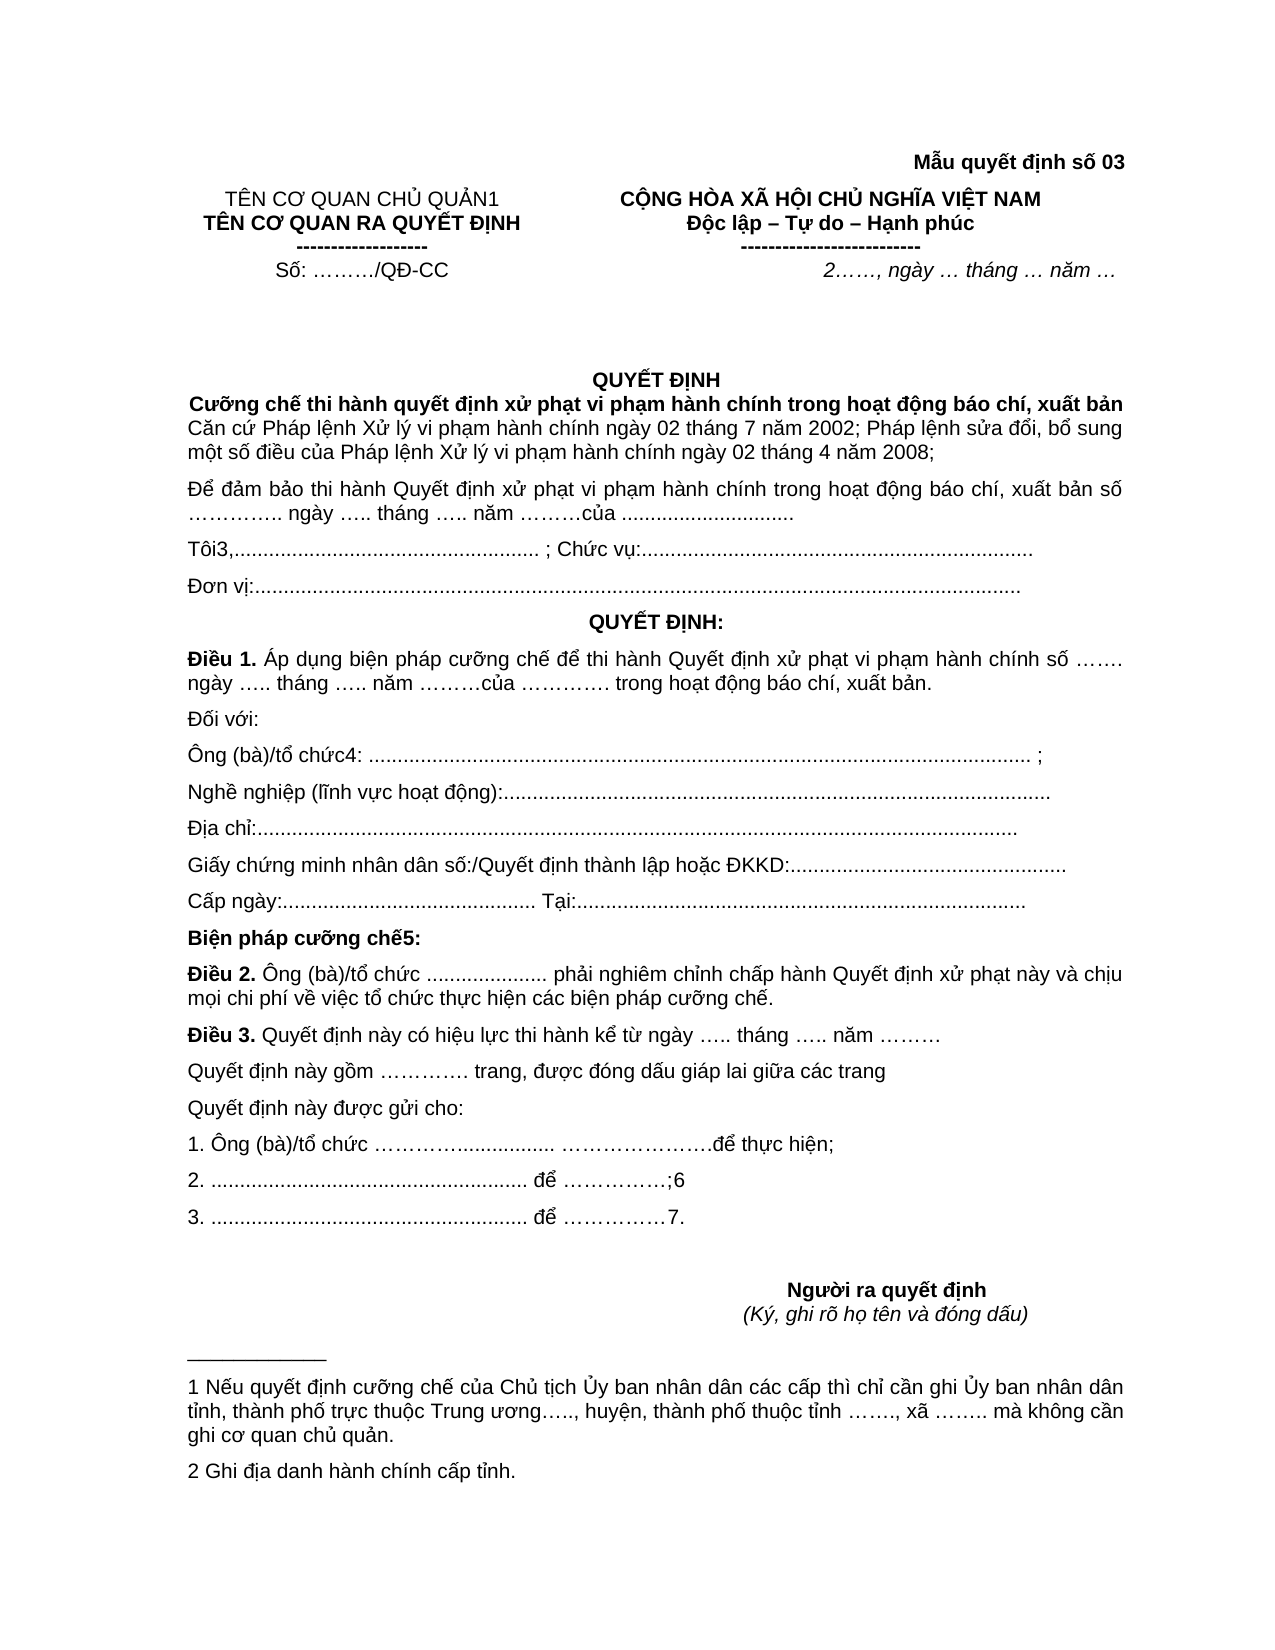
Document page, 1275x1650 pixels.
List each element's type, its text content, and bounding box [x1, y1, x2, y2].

text 2. ....................................................... để ……………;6 [187, 1168, 1125, 1192]
text 1 Nếu quyết định cưỡng chế của Chủ tịch Ủy ban nhân dân các cấp thì chỉ cần ghi Ủy ban nhân dân tỉnh, thành phố trực thuộc Trung ương….., huyện, thành phố thuộc tỉnh ……., xã …….. mà không cần ghi cơ quan chủ quản. [187, 1374, 1125, 1446]
text Mẫu quyết định số 03 [187, 150, 1125, 174]
text 2 Ghi địa danh hành chính cấp tỉnh. [187, 1459, 1125, 1483]
text Cưỡng chế thi hành quyết định xử phạt vi phạm hành chính trong hoạt động báo chí, xuất bản [187, 392, 1125, 416]
text Biện pháp cưỡng chế5: [187, 926, 1125, 949]
text Điều 3. Quyết định này có hiệu lực thi hành kể từ ngày ….. tháng ….. năm ……… [187, 1022, 1125, 1046]
text Đối với: [187, 707, 1125, 731]
text Nghề nghiệp (lĩnh vực hoạt động):............................................................................................... [187, 780, 1125, 804]
text Điều 1. Áp dụng biện pháp cưỡng chế để thi hành Quyết định xử phạt vi phạm hành chính số ……. ngày ….. tháng ….. năm ………của …………. trong hoạt động báo chí, xuất bản. [187, 646, 1125, 694]
text Quyết định này được gửi cho: [187, 1095, 1125, 1119]
text Điều 2. Ông (bà)/tổ chức ..................... phải nghiêm chỉnh chấp hành Quyết định xử phạt này và chịu mọi chi phí về việc tổ chức thực hiện các biện pháp cưỡng chế. [187, 962, 1125, 1010]
table_header CỘNG HÒA XÃ HỘI CHỦ NGHĨA VIỆT NAM Độc lập – Tự do – Hạnh phúc -------------------------- 2……, ngày … tháng … năm … [536, 186, 1125, 332]
text ____________ [187, 1338, 1125, 1362]
table_header Người ra quyết định (Ký, ghi rõ họ tên và đóng dấu) [649, 1278, 1125, 1338]
text Cấp ngày:............................................ Tại:.............................................................................. [187, 889, 1125, 913]
text Quyết định này gồm …………. trang, được đóng dấu giáp lai giữa các trang [187, 1059, 1125, 1083]
text 1. Ông (bà)/tổ chức …………................. ………………….để thực hiện; [187, 1132, 1125, 1156]
text Giấy chứng minh nhân dân số:/Quyết định thành lập hoặc ĐKKD:................................................ [187, 853, 1125, 877]
text 3. ....................................................... để ……………7. [187, 1205, 1125, 1229]
text Đơn vị:..................................................................................................................................... [187, 573, 1125, 597]
text QUYẾT ĐỊNH: [187, 610, 1125, 634]
table_header TÊN CƠ QUAN CHỦ QUẢN1 TÊN CƠ QUAN RA QUYẾT ĐỊNH ------------------- Số: ………/QĐ-CC [188, 186, 536, 332]
text Căn cứ Pháp lệnh Xử lý vi phạm hành chính ngày 02 tháng 7 năm 2002; Pháp lệnh sửa đổi, bổ sung một số điều của Pháp lệnh Xử lý vi phạm hành chính ngày 02 tháng 4 năm 2008; [187, 416, 1125, 464]
text Tôi3,..................................................... ; Chức vụ:.................................................................... [187, 537, 1125, 561]
text Để đảm bảo thi hành Quyết định xử phạt vi phạm hành chính trong hoạt động báo chí, xuất bản số ………….. ngày ….. tháng ….. năm ………của .............................. [187, 477, 1125, 524]
text Địa chỉ:.................................................................................................................................... [187, 816, 1125, 840]
table_header [188, 1278, 649, 1338]
text QUYẾT ĐỊNH [187, 368, 1125, 392]
text Ông (bà)/tổ chức4: ................................................................................................................... ; [187, 743, 1125, 767]
